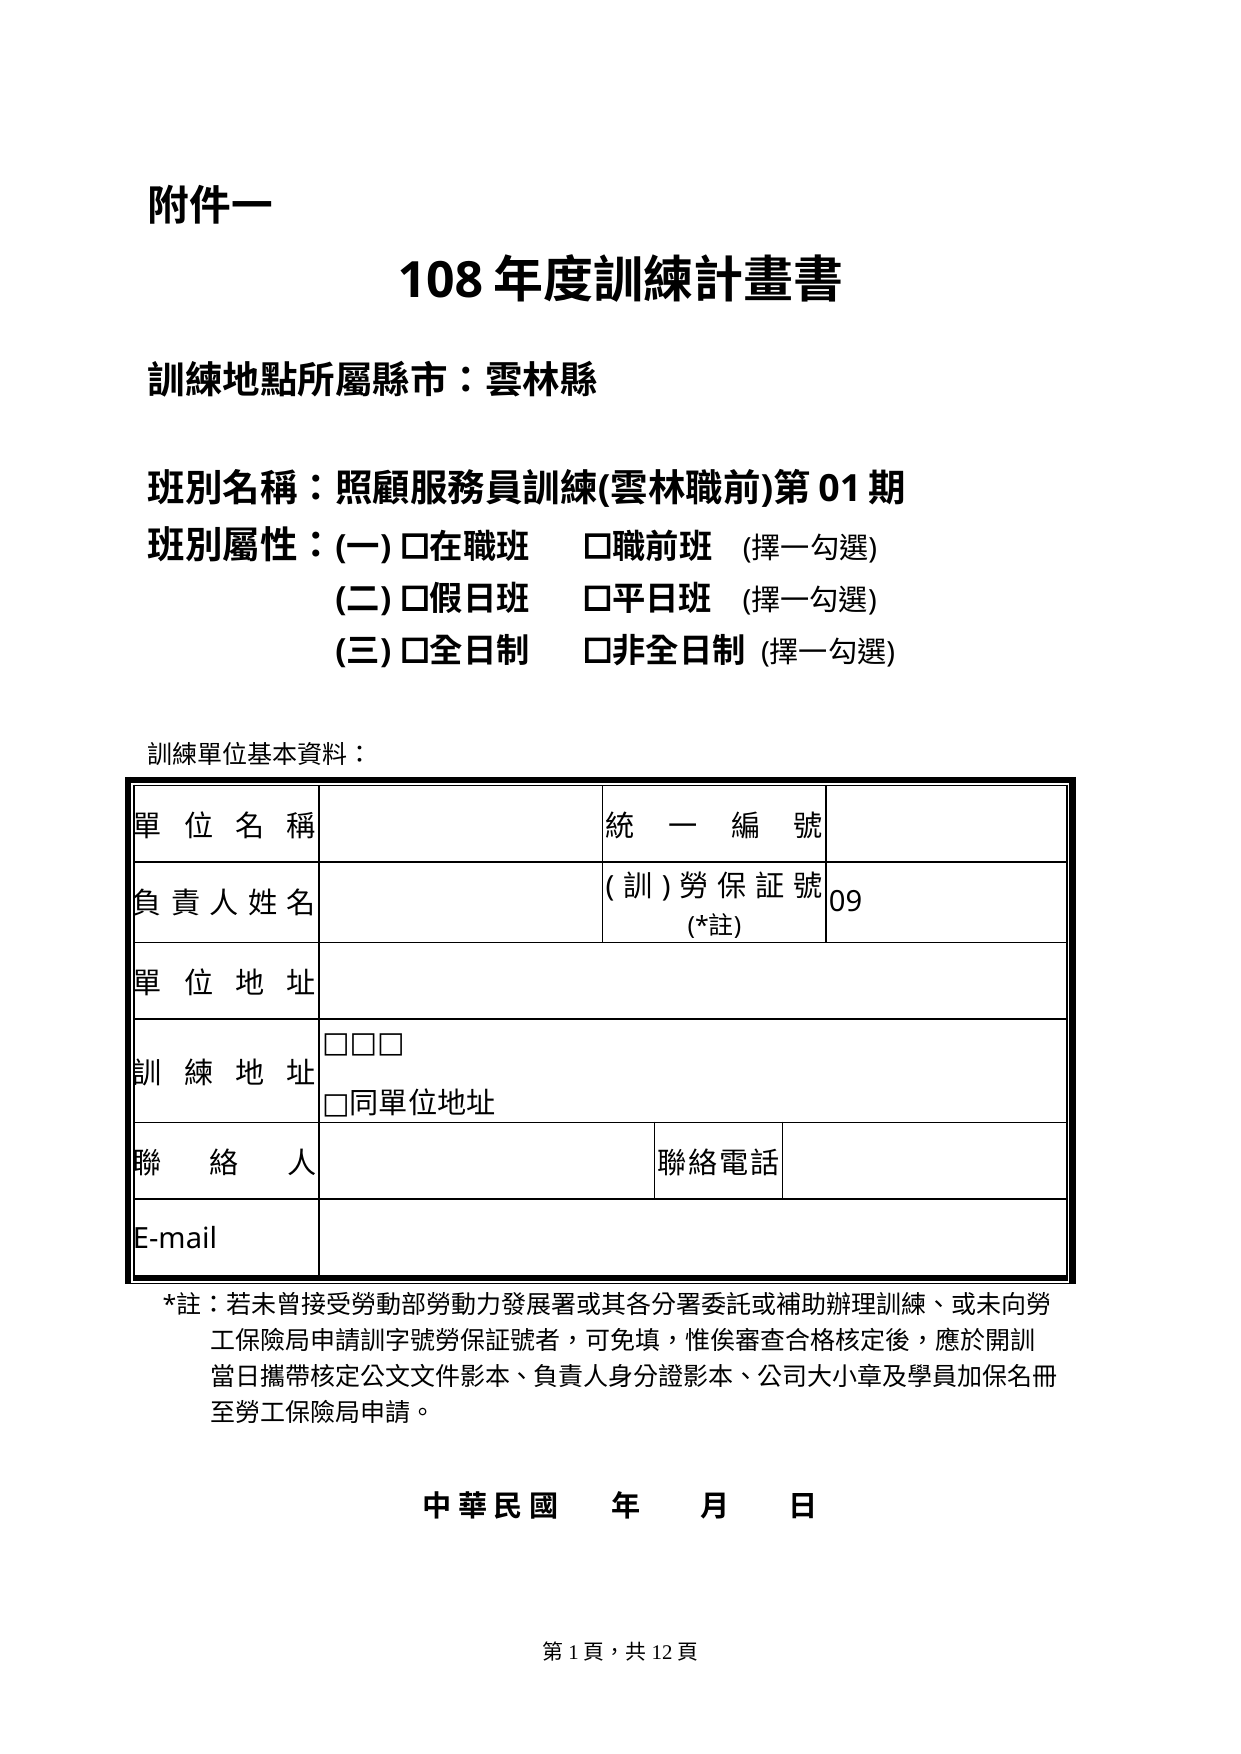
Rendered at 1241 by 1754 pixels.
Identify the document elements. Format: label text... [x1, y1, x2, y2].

table_cell [320, 943, 1066, 1018]
table_cell 09 [827, 863, 1066, 941]
table_header [320, 786, 602, 861]
text 班別名稱：照顧服務員訓練(雲林職前)第01期 [148, 441, 1092, 516]
table_cell [783, 1123, 1066, 1198]
table_cell 聯絡電話 [655, 1123, 782, 1198]
table_cell [320, 1200, 1066, 1275]
table_cell 單位地址 [135, 943, 318, 1018]
table_header 統一編號 [603, 786, 825, 861]
table_cell [320, 863, 602, 941]
text (二) 假日班 平日班 (擇一勾選) [335, 568, 1092, 621]
table_cell □□□ □同單位地址 [320, 1020, 1066, 1122]
text (三) 全日制 非全日制 (擇一勾選) [335, 621, 1092, 673]
table_header 單位名稱 [135, 786, 318, 861]
text *註：若未曾接受勞動部勞動力發展署或其各分署委託或補助辦理訓練、或未向勞工保險局申請訓字號勞保証號者，可免填，惟俟審查合格核定後，應於開訓當日攜帶核定公文文件影本、負責人身分證影本、公司大小章及學員加保名冊，至勞工保險局申請。 [162, 1284, 1057, 1429]
table_header [827, 786, 1066, 861]
table_cell 訓練地址 [135, 1020, 318, 1122]
table_cell E-mail [135, 1200, 318, 1275]
text 訓練地點所屬縣市：雲林縣 [148, 350, 1092, 404]
table_cell 聯絡人 [135, 1123, 318, 1198]
table_cell (訓)勞保証號 (*註) [603, 863, 825, 941]
text 108年度訓練計畫書 [148, 239, 1092, 312]
subtitle 中 華 民 國 年 月 日 [148, 1467, 1092, 1542]
text 附件一 [148, 164, 1092, 239]
table_cell [320, 1123, 654, 1198]
table_cell 負責人姓名 [135, 863, 318, 941]
text 訓練單位基本資料： [148, 710, 1092, 777]
text 班別屬性：(一) 在職班 職前班 (擇一勾選) [148, 516, 1092, 568]
